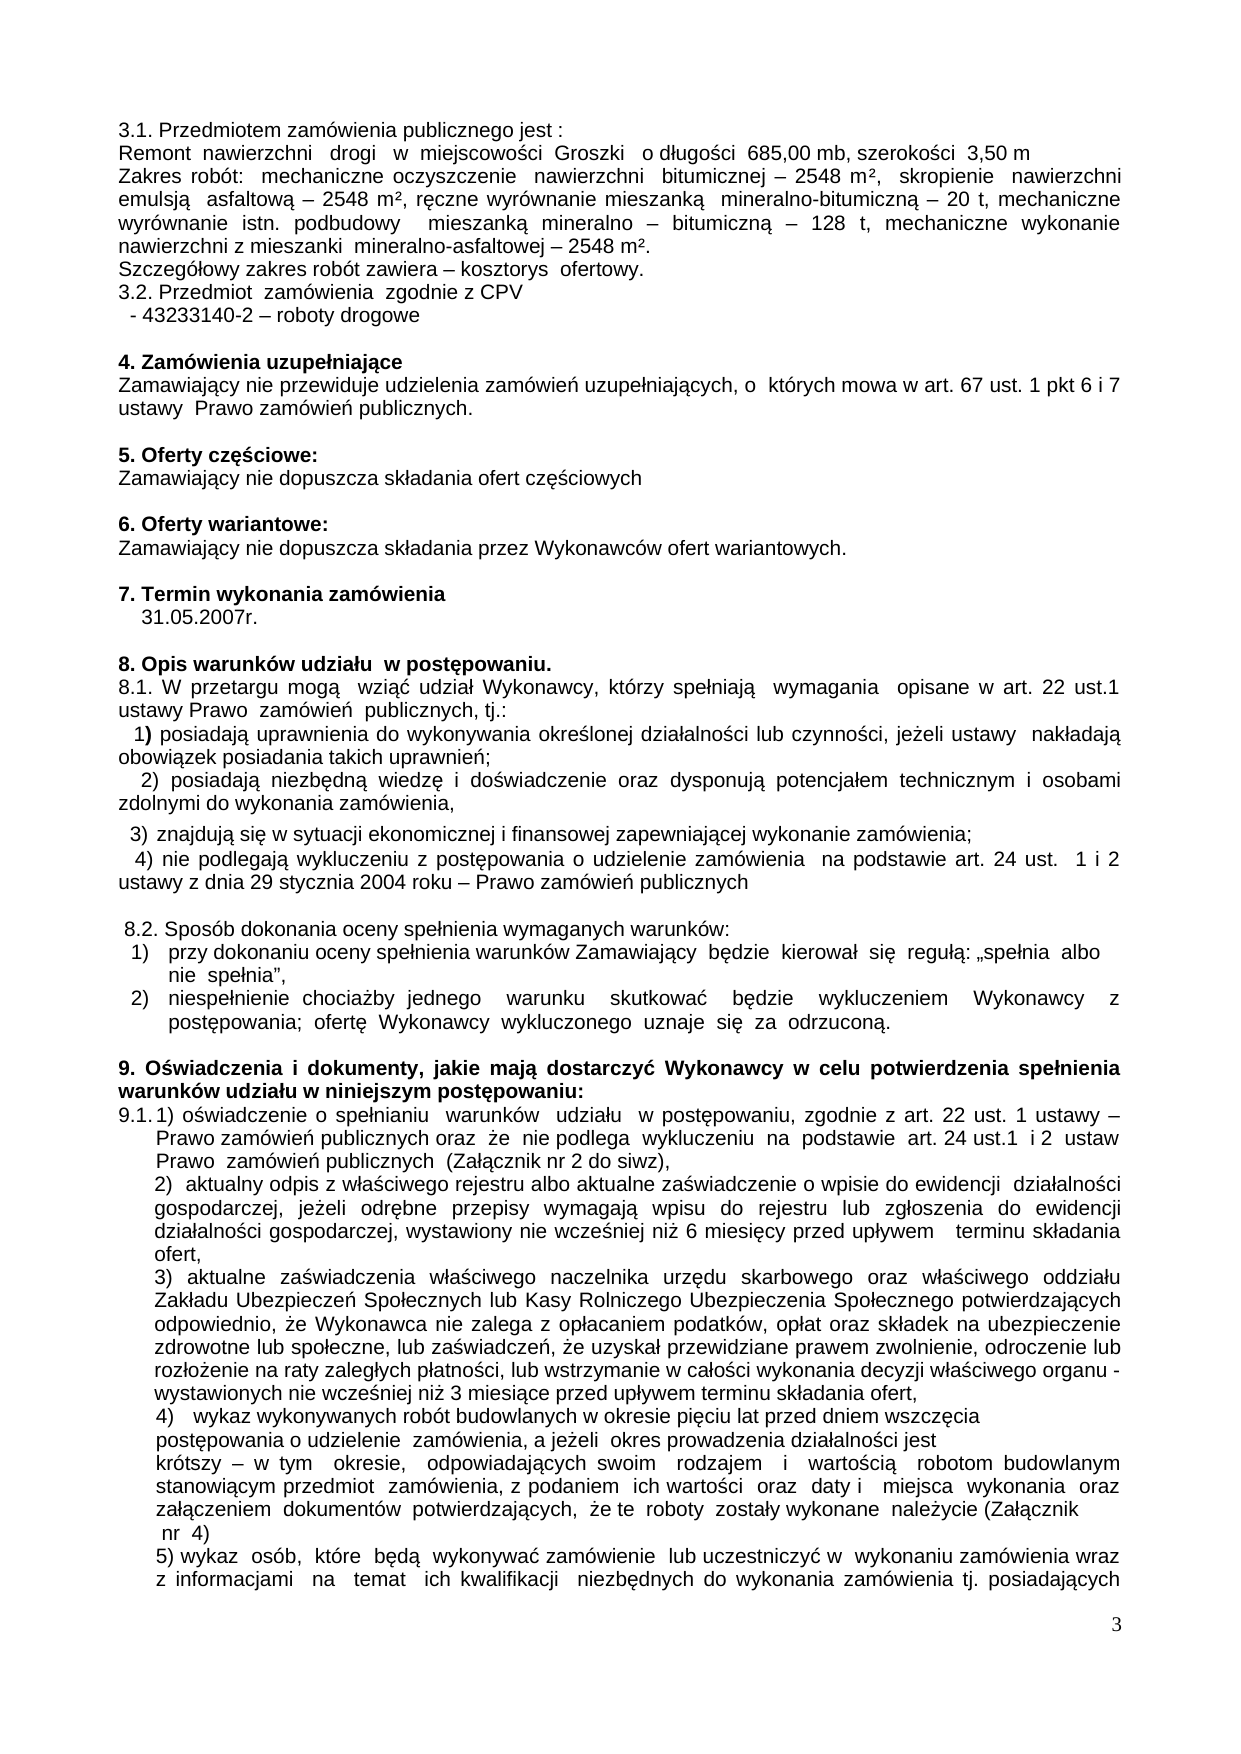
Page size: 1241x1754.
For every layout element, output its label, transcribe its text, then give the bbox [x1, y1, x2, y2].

subtitle 3.1. Przedmiotem zamówienia publicznego jest : [118, 118, 1122, 141]
subtitle 1) oświadczenie o spełnianiu warunków udziału w postępowaniu, zgodnie z art. 22 ust. 1 ustawy – Prawo zamówień publicznych oraz że nie podlega wykluczeniu na podstawie art. 24 ust.1 i 2 ustaw Prawo zamówień publicznych (Załącznik nr 2 do siwz), [118, 1103, 1122, 1173]
subtitle 3) aktualne zaświadczenia właściwego naczelnika urzędu skarbowego oraz właściwego oddziału Zakładu Ubezpieczeń Społecznych lub Kasy Rolniczego Ubezpieczenia Społecznego potwierdzających odpowiednio, że Wykonawca nie zalega z opłacaniem podatków, opłat oraz składek na ubezpieczenie zdrowotne lub społeczne, lub zaświadczeń, że uzyskał przewidziane prawem zwolnienie, odroczenie lub rozłożenie na raty zaległych płatności, lub wstrzymanie w całości wykonania decyzji właściwego organu - wystawionych nie wcześniej niż 3 miesiące przed upływem terminu składania ofert, [154, 1266, 1122, 1405]
subtitle 4) nie podlegają wykluczeniu z postępowania o udzielenie zamówienia na podstawie art. 24 ust. 1 i 2 ustawy z dnia 29 stycznia 2004 roku – Prawo zamówień publicznych [118, 848, 1122, 894]
subtitle Zamawiający nie dopuszcza składania przez Wykonawców ofert wariantowych. [118, 536, 1122, 559]
subtitle Zamawiający nie przewiduje udzielenia zamówień uzupełniających, o których mowa w art. 67 ust. 1 pkt 6 i 7 ustawy Prawo zamówień publicznych. [118, 374, 1122, 420]
subtitle 5) wykaz osób, które będą wykonywać zamówienie lub uczestniczyć w wykonaniu zamówienia wraz z informacjami na temat ich kwalifikacji niezbędnych do wykonania zamówienia tj. posiadających [156, 1544, 1122, 1591]
subtitle 6. Oferty wariantowe: [118, 513, 1122, 536]
subtitle przy dokonaniu oceny spełnienia warunków Zamawiający będzie kierował się regułą: „spełnia albo nie spełnia”, [131, 941, 1122, 987]
subtitle Zamawiający nie dopuszcza składania ofert częściowych [118, 467, 1122, 490]
subtitle 5. Oferty częściowe: [118, 443, 1122, 467]
subtitle 4. Zamówienia uzupełniające [118, 350, 1122, 374]
subtitle 8.2. Sposób dokonania oceny spełnienia wymaganych warunków: [118, 917, 1122, 941]
subtitle niespełnienie chociażby jednego warunku skutkować będzie wykluczeniem Wykonawcy z postępowania; ofertę Wykonawcy wykluczonego uznaje się za odrzuconą. [131, 987, 1122, 1033]
text 2) posiadają niezbędną wiedzę i doświadczenie oraz dysponują potencjałem technicznym i osobami zdolnymi do wykonania zamówienia, [118, 768, 1122, 815]
subtitle 31.05.2007r. [118, 606, 1122, 629]
subtitle 7. Termin wykonania zamówienia [118, 583, 1122, 606]
subtitle 9. Oświadczenia i dokumenty, jakie mają dostarczyć Wykonawcy w celu potwierdzenia spełnienia warunków udziału w niniejszym postępowaniu: [118, 1057, 1122, 1103]
subtitle Remont nawierzchni drogi w miejscowości Groszki o długości 685,00 mb, szerokości 3,50 m [118, 141, 1122, 164]
subtitle Szczegółowy zakres robót zawiera – kosztorys ofertowy. [118, 257, 1122, 281]
subtitle 3) znajdują się w sytuacji ekonomicznej i finansowej zapewniającej wykonanie zamówienia; [118, 815, 1122, 848]
subtitle 8.1. W przetargu mogą wziąć udział Wykonawcy, którzy spełniają wymagania opisane w art. 22 ust.1 ustawy Prawo zamówień publicznych, tj.: [118, 676, 1122, 722]
subtitle nr 4) [156, 1521, 1122, 1544]
subtitle 8. Opis warunków udziału w postępowaniu. [118, 652, 1122, 676]
subtitle - 43233140-2 – roboty drogowe [118, 304, 1122, 327]
text 1) posiadają uprawnienia do wykonywania określonej działalności lub czynności, jeżeli ustawy nakładają obowiązek posiadania takich uprawnień; [118, 722, 1122, 768]
subtitle 3.2. Przedmiot zamówienia zgodnie z CPV [118, 281, 1122, 304]
subtitle krótszy – w tym okresie, odpowiadających swoim rodzajem i wartością robotom budowlanym stanowiącym przedmiot zamówienia, z podaniem ich wartości oraz daty i miejsca wykonania oraz załączeniem dokumentów potwierdzających, że te roboty zostały wykonane należycie (Załącznik [156, 1452, 1122, 1521]
subtitle Zakres robót: mechaniczne oczyszczenie nawierzchni bitumicznej – 2548 m², skropienie nawierzchni emulsją asfaltową – 2548 m², ręczne wyrównanie mieszanką mineralno-bitumiczną – 20 t, mechaniczne wyrównanie istn. podbudowy mieszanką mineralno – bitumiczną – 128 t, mechaniczne wykonanie nawierzchni z mieszanki mineralno-asfaltowej – 2548 m². [118, 164, 1122, 257]
subtitle postępowania o udzielenie zamówienia, a jeżeli okres prowadzenia działalności jest [156, 1428, 1122, 1452]
subtitle wykaz wykonywanych robót budowlanych w okresie pięciu lat przed dniem wszczęcia [156, 1405, 1122, 1428]
subtitle 2) aktualny odpis z właściwego rejestru albo aktualne zaświadczenie o wpisie do ewidencji działalności gospodarczej, jeżeli odrębne przepisy wymagają wpisu do rejestru lub zgłoszenia do ewidencji działalności gospodarczej, wystawiony nie wcześniej niż 6 miesięcy przed upływem terminu składania ofert, [154, 1173, 1122, 1266]
